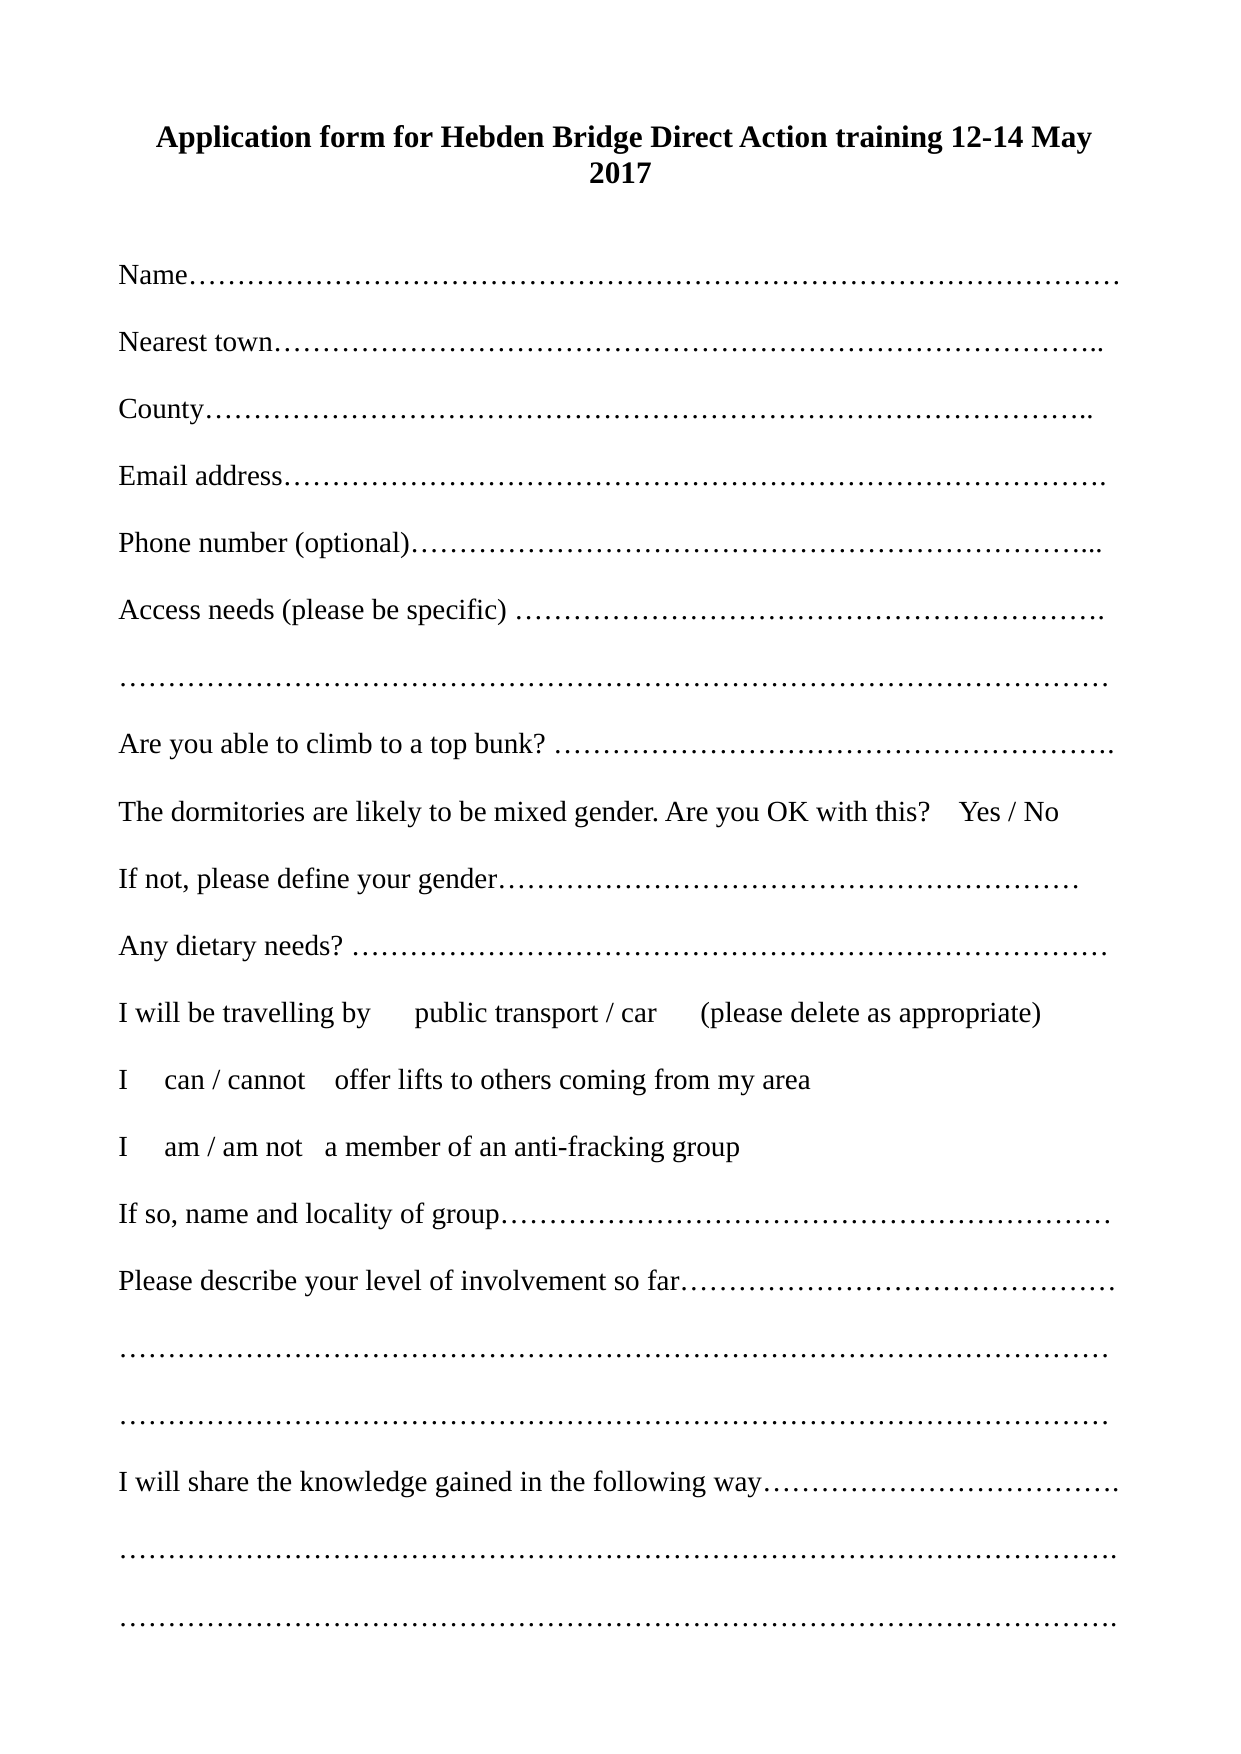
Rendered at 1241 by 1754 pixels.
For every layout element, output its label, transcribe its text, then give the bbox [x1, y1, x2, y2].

text Are you able to climb to a top bunk? …………………………………………………. [118, 727, 1122, 760]
text If so, name and locality of group……………………………………………………… [118, 1196, 1122, 1230]
text …………………………………………………………………………………………. [118, 1532, 1122, 1565]
text Email address…………………………………………………………………………. [118, 458, 1122, 492]
text I can / cannot offer lifts to others coming from my area [118, 1062, 1122, 1096]
text Nearest town………………………………………………………………………….. [118, 324, 1122, 358]
text ………………………………………………………………………………………… [118, 1397, 1122, 1431]
text I am / am not a member of an anti-fracking group [118, 1129, 1122, 1163]
text I will be travelling by public transport / car (please delete as appropriate) [118, 995, 1122, 1028]
text Phone number (optional)……………………………………………………………... [118, 525, 1122, 559]
text If not, please define your gender…………………………………………………… [118, 861, 1122, 894]
text Please describe your level of involvement so far……………………………………… [118, 1263, 1122, 1297]
text I will share the knowledge gained in the following way………………………………. [118, 1464, 1122, 1498]
text County……………………………………………………………………………….. [118, 391, 1122, 425]
text Application form for Hebden Bridge Direct Action training 12-14 May 2017 [118, 118, 1122, 190]
text ………………………………………………………………………………………… [118, 659, 1122, 693]
text Any dietary needs? …………………………………………………………………… [118, 928, 1122, 961]
text The dormitories are likely to be mixed gender. Are you OK with this? Yes / No [118, 794, 1122, 827]
text ………………………………………………………………………………………… [118, 1330, 1122, 1364]
text Name…………………………………………………………………………………… [118, 223, 1122, 291]
text Access needs (please be specific) ……………………………………………………. [118, 592, 1122, 626]
text …………………………………………………………………………………………. [118, 1599, 1122, 1632]
